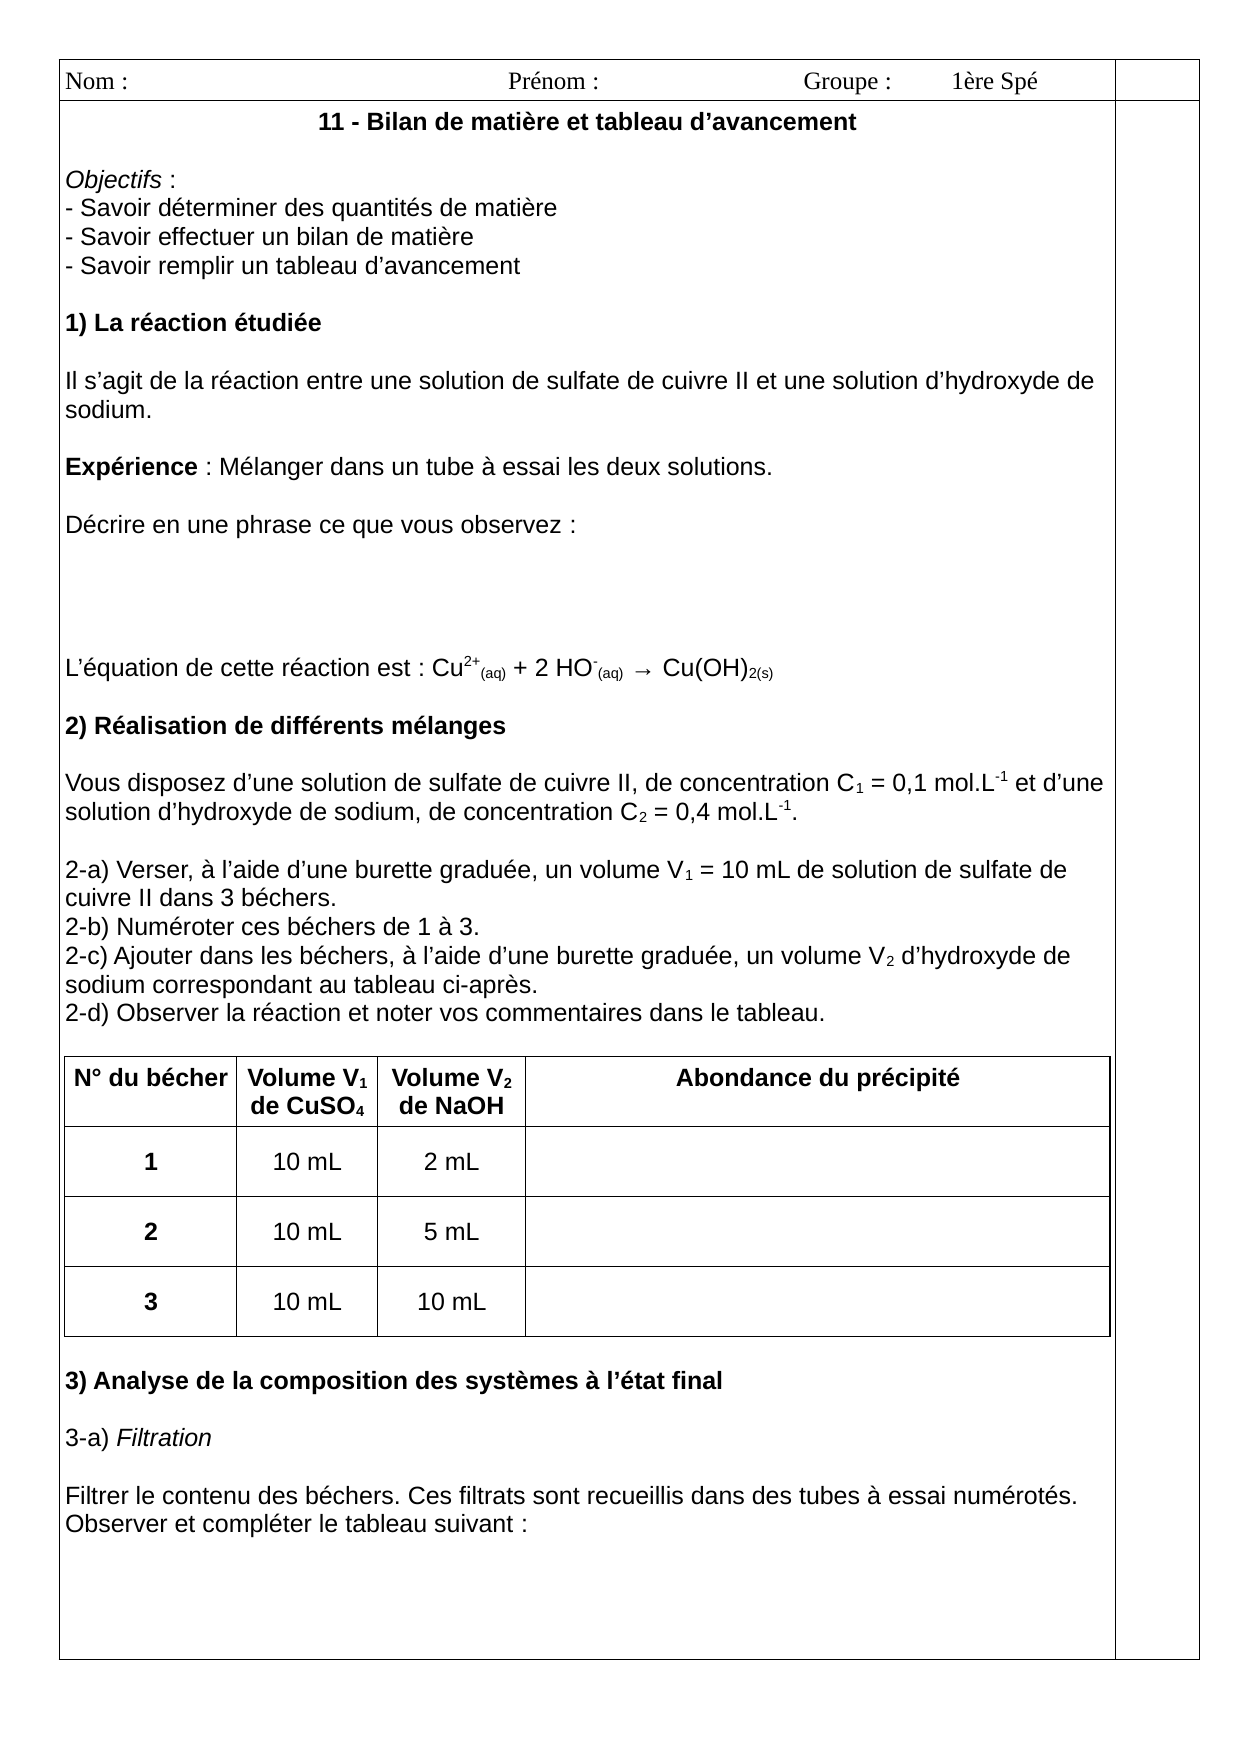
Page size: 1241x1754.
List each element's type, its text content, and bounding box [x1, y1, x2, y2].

table_cell 10 mL [237, 1267, 377, 1336]
table_cell 2 mL [378, 1127, 525, 1196]
table_cell 10 mL [237, 1127, 377, 1196]
table_header Nom : Prénom : Groupe : 1ère Spé [60, 60, 1115, 100]
table_cell 1 [65, 1127, 236, 1196]
table_cell [1116, 101, 1199, 1659]
table_cell [526, 1267, 1109, 1336]
table_cell 10 mL [237, 1197, 377, 1266]
table_header Abondance du précipité [526, 1057, 1109, 1126]
table_cell 10 mL [378, 1267, 525, 1336]
table_header N° du bécher [65, 1057, 236, 1126]
table_cell 11 - Bilan de matière et tableau d’avancement Objectifs : - Savoir déterminer des quantités de matière - Savoir effectuer un bilan de matière - Savoir remplir un tableau d’avancement 1) La réaction étudiée Il s’agit de la réaction entre une solution de sulfate de cuivre II et une solution d’hydroxyde de sodium. Expérience : Mélanger dans un tube à essai les deux solutions. Décrire en une phrase ce que vous observez : L’équation de cette réaction est : Cu2+(aq) + 2 HO-(aq) → Cu(OH)2(s) 2) Réalisation de différents mélanges Vous disposez d’une solution de sulfate de cuivre II, de concentration C1 = 0,1 mol.L-1 et d’une solution d’hydroxyde de sodium, de concentration C2 = 0,4 mol.L-1. 2-a) Verser, à l’aide d’une burette graduée, un volume V1 = 10 mL de solution de sulfate de cuivre II dans 3 béchers. 2-b) Numéroter ces béchers de 1 à 3. 2-c) Ajouter dans les béchers, à l’aide d’une burette graduée, un volume V2 d’hydroxyde de sodium correspondant au tableau ci-après. 2-d) Observer la réaction et noter vos commentaires dans le tableau. 3) Analyse de la composition des systèmes à l’état final 3-a) Filtration Filtrer le contenu des béchers. Ces filtrats sont recueillis dans des tubes à essai numérotés. Observer et compléter le tableau suivant : [60, 101, 1115, 1659]
table_header Volume V2 de NaOH [378, 1057, 525, 1126]
table_cell 3 [65, 1267, 236, 1336]
table_header Volume V1 de CuSO4 [237, 1057, 377, 1126]
table_header [1116, 60, 1199, 100]
table_cell [526, 1127, 1109, 1196]
table_cell [526, 1197, 1109, 1266]
table_cell 2 [65, 1197, 236, 1266]
table_cell 5 mL [378, 1197, 525, 1266]
